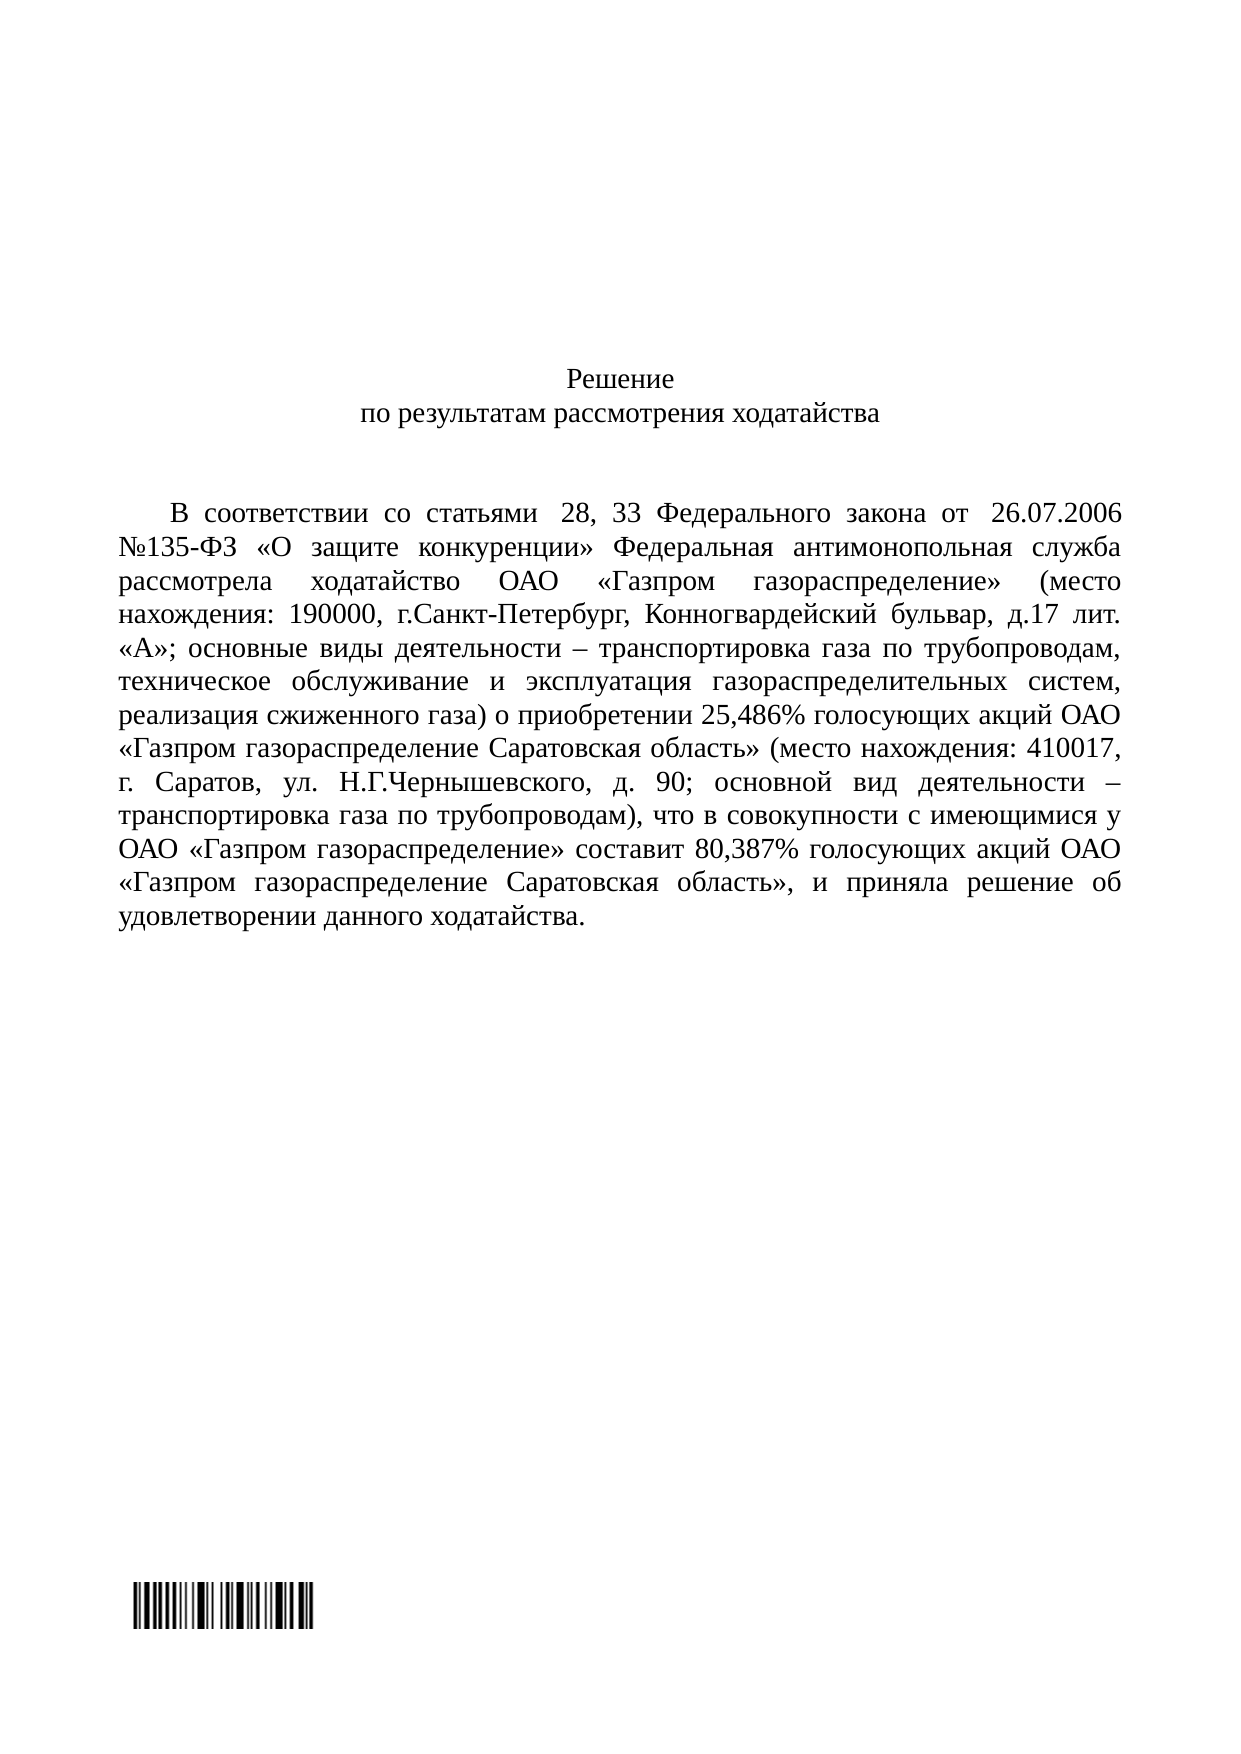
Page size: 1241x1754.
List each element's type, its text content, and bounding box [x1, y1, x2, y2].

text Решение [118, 361, 1122, 395]
picture [118, 1582, 331, 1629]
text по результатам рассмотрения ходатайства [118, 395, 1122, 428]
text В соответствии со статьями 28, 33 Федерального закона от 26.07.2006 №135-ФЗ «О защите конкуренции» Федеральная антимонопольная служба рассмотрела ходатайство ОАО «Газпром газораспределение» (место нахождения: 190000, г.Санкт-Петербург, Конногвардейский бульвар, д.17 лит. «А»; основные виды деятельности – транспортировка газа по трубопроводам, техническое обслуживание и эксплуатация газораспределительных систем, реализация сжиженного газа) о приобретении 25,486% голосующих акций ОАО «Газпром газораспределение Саратовская область» (место нахождения: 410017, г. Саратов, ул. Н.Г.Чернышевского, д. 90; основной вид деятельности – транспортировка газа по трубопроводам), что в совокупности с имеющимися у ОАО «Газпром газораспределение» составит 80,387% голосующих акций ОАО «Газпром газораспределение Саратовская область», и приняла решение об удовлетворении данного ходатайства. [118, 496, 1122, 932]
